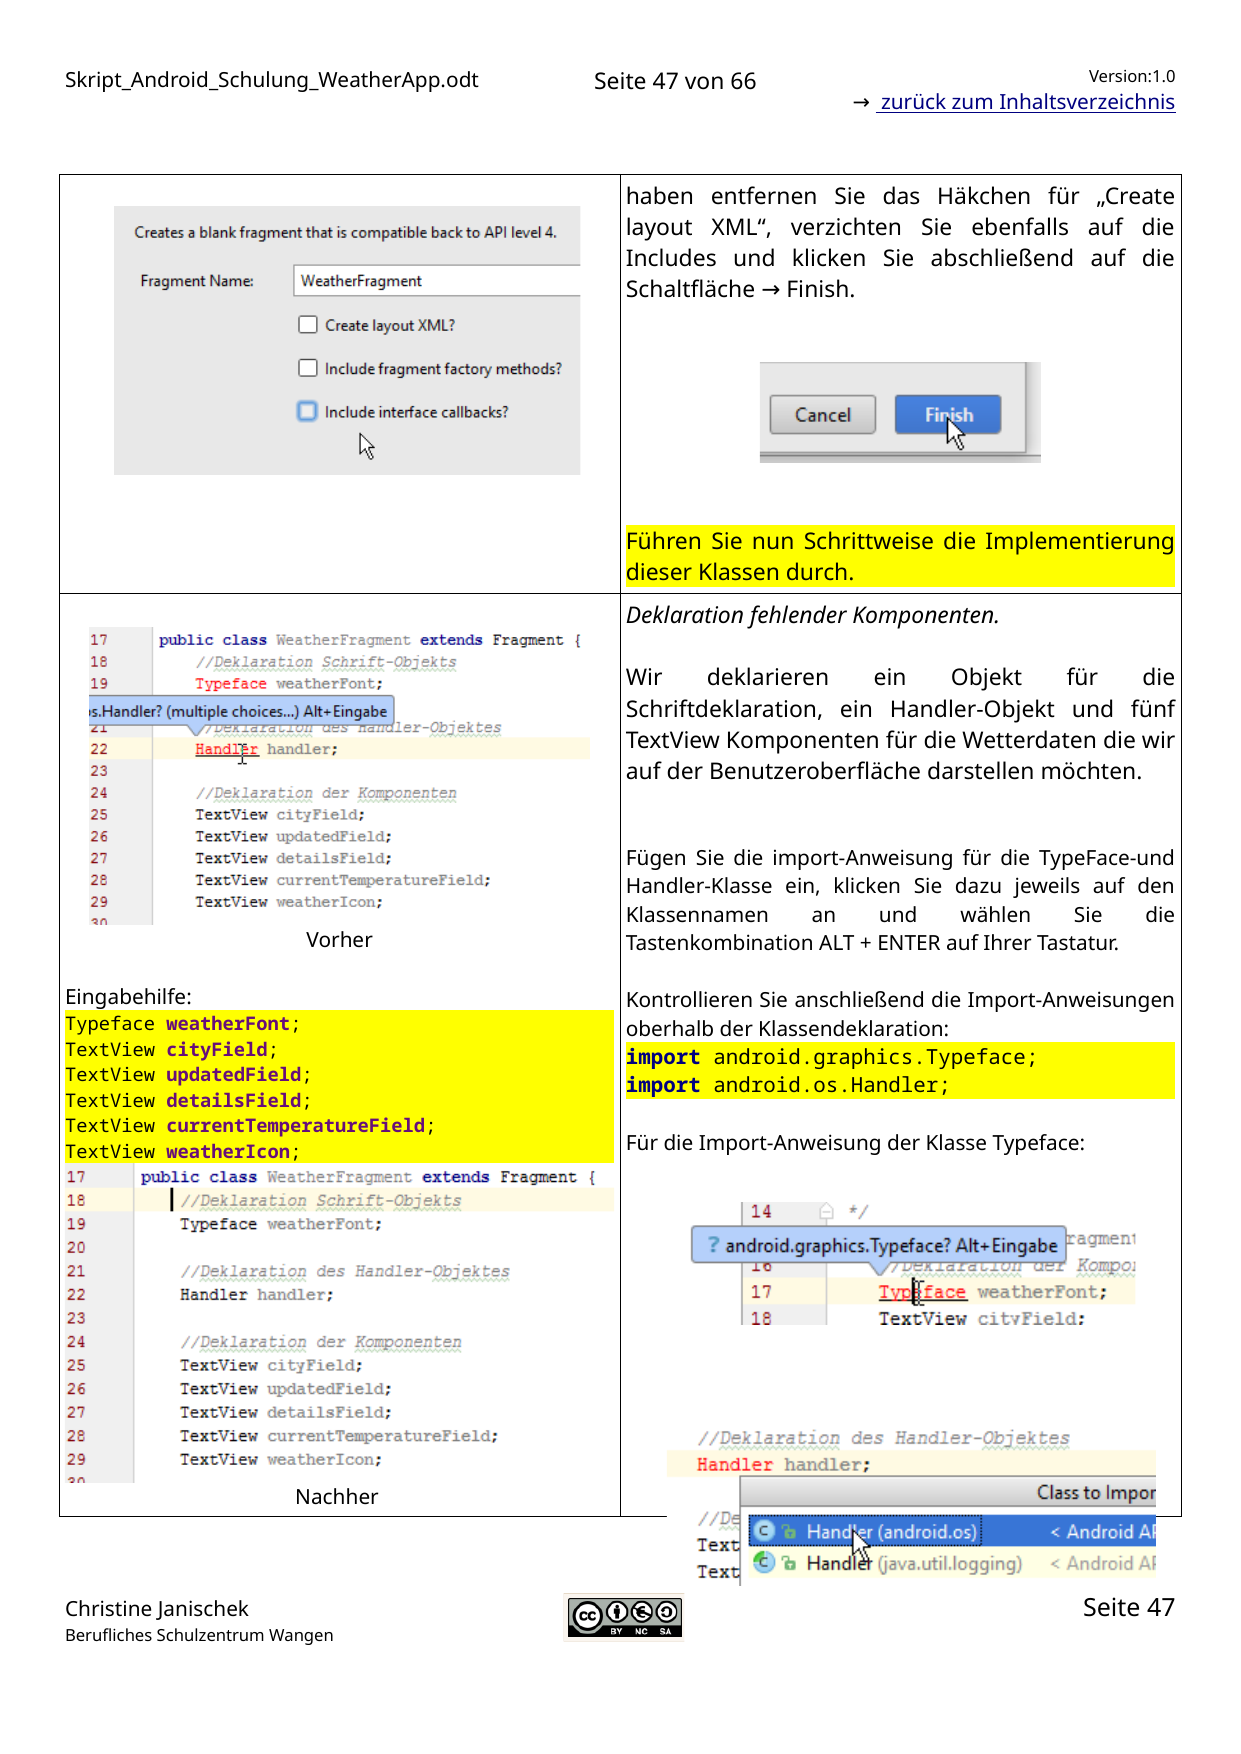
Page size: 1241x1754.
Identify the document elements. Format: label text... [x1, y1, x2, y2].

table_cell Vorher Eingabehilfe: Typeface weatherFont; TextView cityField; TextView updatedField; TextView detailsField; TextView currentTemperatureField; TextView weatherIcon; [60, 594, 620, 1163]
picture [759, 362, 1041, 463]
picture [89, 627, 590, 925]
table_cell Nachher [60, 1164, 620, 1516]
table_cell haben entfernen Sie das Häkchen für „Create layout XML“, verzichten Sie ebenfalls auf die Includes und klicken Sie abschließend auf die Schaltfläche → Finish. Führen Sie nun Schrittweise die Implementierung dieser Klassen durch. [621, 175, 1181, 593]
picture [64, 1163, 615, 1483]
table_cell Deklaration fehlender Komponenten. Wir deklarieren ein Objekt für die Schriftdeklaration, ein Handler-Objekt und fünf TextView Komponenten für die Wetterdaten die wir auf der Benutzeroberfläche darstellen möchten. Fügen Sie die import-Anweisung für die TypeFace-und Handler-Klasse ein, klicken Sie dazu jeweils auf den Klassennamen an und wählen Sie die Tastenkombination ALT + ENTER auf Ihrer Tastatur. Kontrollieren Sie anschließend die Import-Anweisungen oberhalb der Klassendeklaration: import android.graphics.Typeface; import android.os.Handler; Für die Import-Anweisung der Klasse Typeface: [621, 594, 1181, 1516]
picture [671, 1202, 1136, 1325]
table_cell [60, 175, 620, 593]
picture [666, 1401, 1156, 1586]
picture [114, 206, 581, 475]
picture [563, 1592, 685, 1642]
